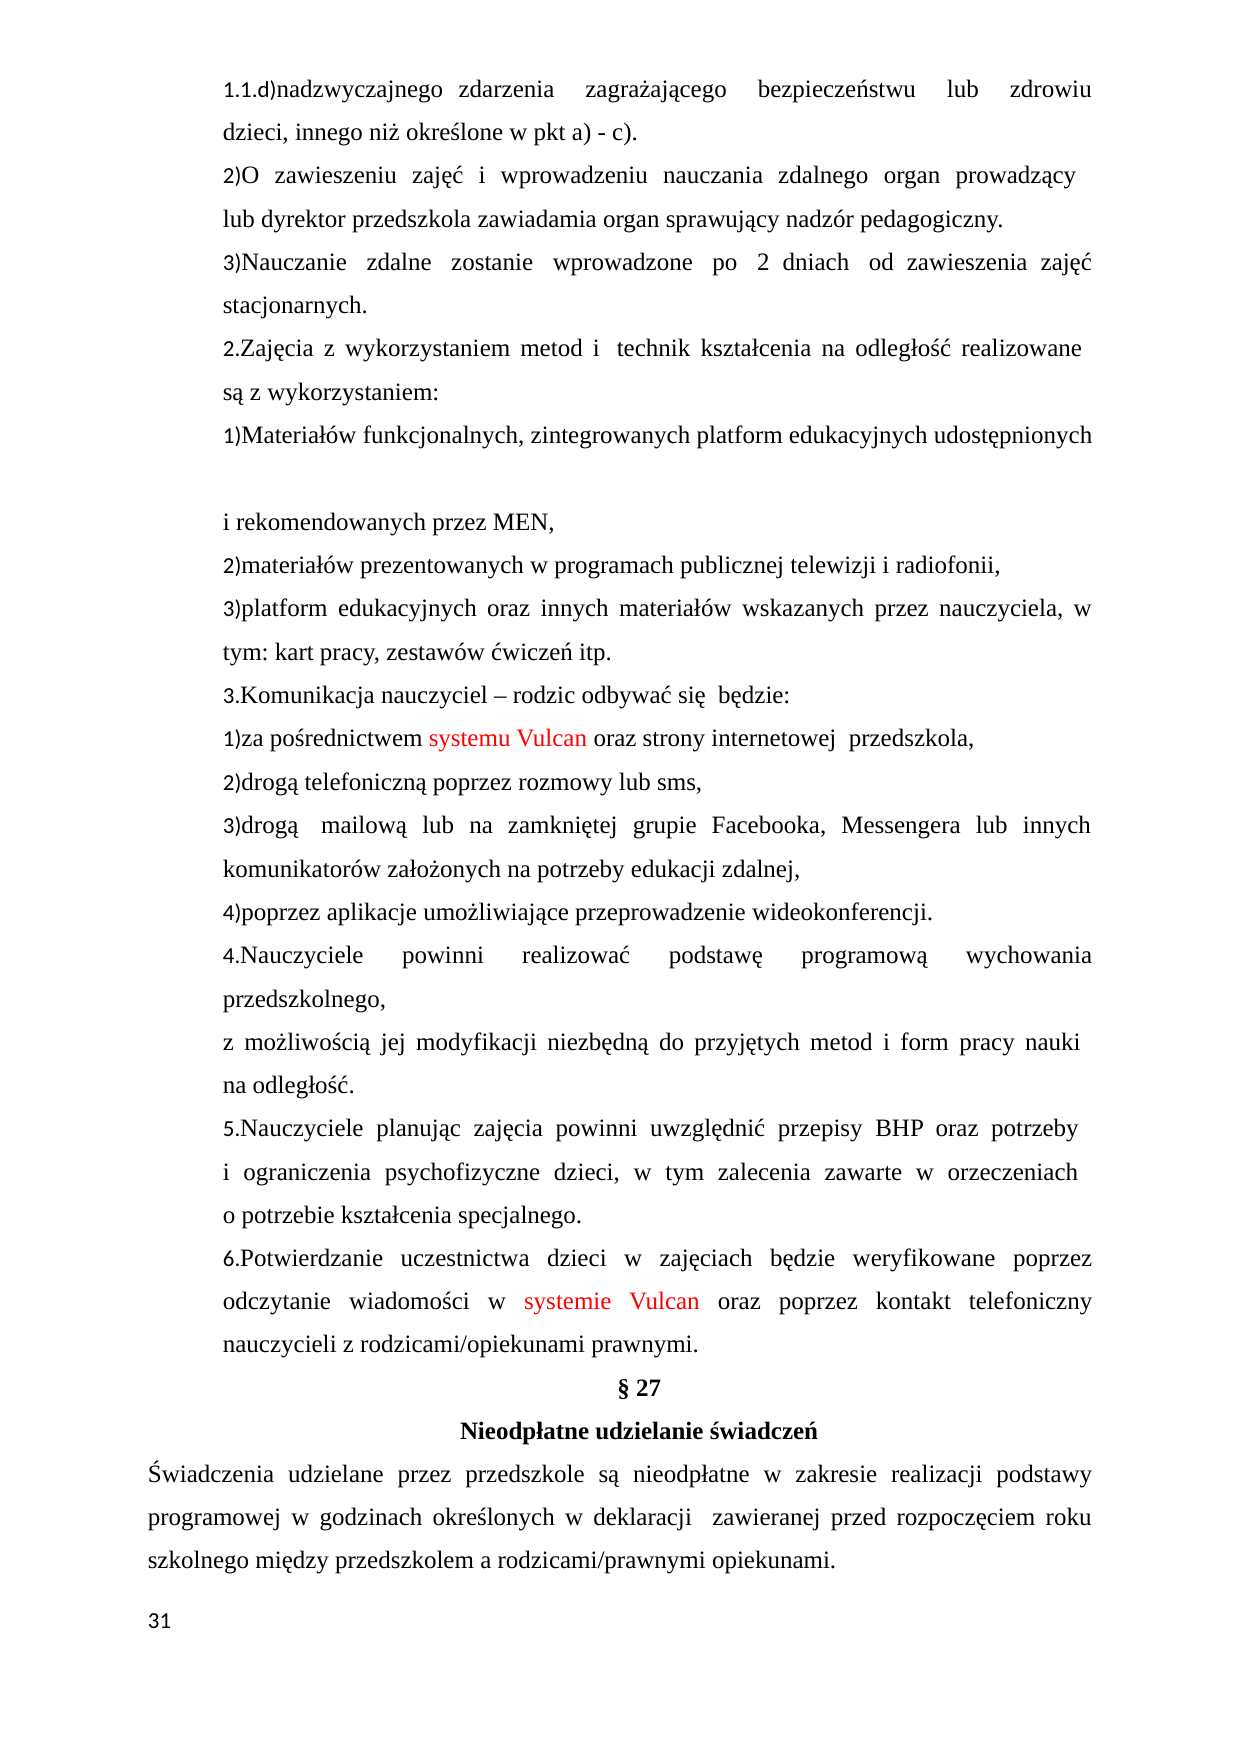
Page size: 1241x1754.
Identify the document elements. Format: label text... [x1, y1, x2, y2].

list § 27 [185, 1373, 1093, 1401]
list Zajęcia z wykorzystaniem metod i technik kształcenia na odległość realizowane są z wykorzystaniem: [223, 333, 1093, 406]
list poprzez aplikacje umożliwiające przeprowadzenie wideokonferencji. [223, 897, 1093, 926]
list Komunikacja nauczyciel – rodzic odbywać się będzie: [223, 680, 1093, 709]
list materiałów prezentowanych w programach publicznej telewizji i radiofonii, [223, 550, 1093, 579]
list drogą telefoniczną poprzez rozmowy lub sms, [223, 767, 1093, 796]
list Potwierdzanie uczestnictwa dzieci w zajęciach będzie weryfikowane poprzez odczytanie wiadomości w systemie Vulcan oraz poprzez kontakt telefoniczny nauczycieli z rodzicami/opiekunami prawnymi. [223, 1243, 1093, 1358]
list drogą mailową lub na zamkniętej grupie Facebooka, Messengera lub innych komunikatorów założonych na potrzeby edukacji zdalnej, [223, 810, 1093, 883]
list Materiałów funkcjonalnych, zintegrowanych platform edukacyjnych udostępnionych i rekomendowanych przez MEN, [223, 420, 1093, 535]
list platform edukacyjnych oraz innych materiałów wskazanych przez nauczyciela, w tym: kart pracy, zestawów ćwiczeń itp. [223, 593, 1093, 665]
list Nauczyciele powinni realizować podstawę programową wychowania przedszkolnego, z możliwością jej modyfikacji niezbędną do przyjętych metod i form pracy nauki na odległość. [223, 941, 1093, 1099]
text Świadczenia udzielane przez przedszkole są nieodpłatne w zakresie realizacji podstawy programowej w godzinach określonych w deklaracji zawieranej przed rozpoczęciem roku szkolnego między przedszkolem a rodzicami/prawnymi opiekunami. [148, 1459, 1093, 1574]
list Nauczanie zdalne zostanie wprowadzone po 2 dniach od zawieszenia zajęć stacjonarnych. [223, 247, 1093, 319]
list O zawieszeniu zajęć i wprowadzeniu nauczania zdalnego organ prowadzący lub dyrektor przedszkola zawiadamia organ sprawujący nadzór pedagogiczny. [223, 160, 1093, 232]
list Nauczyciele planując zajęcia powinni uwzględnić przepisy BHP oraz potrzeby i ograniczenia psychofizyczne dzieci, w tym zalecenia zawarte w orzeczeniach o potrzebie kształcenia specjalnego. [223, 1113, 1093, 1229]
list Nieodpłatne udzielanie świadczeń [185, 1416, 1093, 1444]
list nadzwyczajnego zdarzenia zagrażającego bezpieczeństwu lub zdrowiu dzieci, innego niż określone w pkt a) - c). [223, 74, 1093, 146]
list za pośrednictwem systemu Vulcan oraz strony internetowej przedszkola, [223, 723, 1093, 752]
